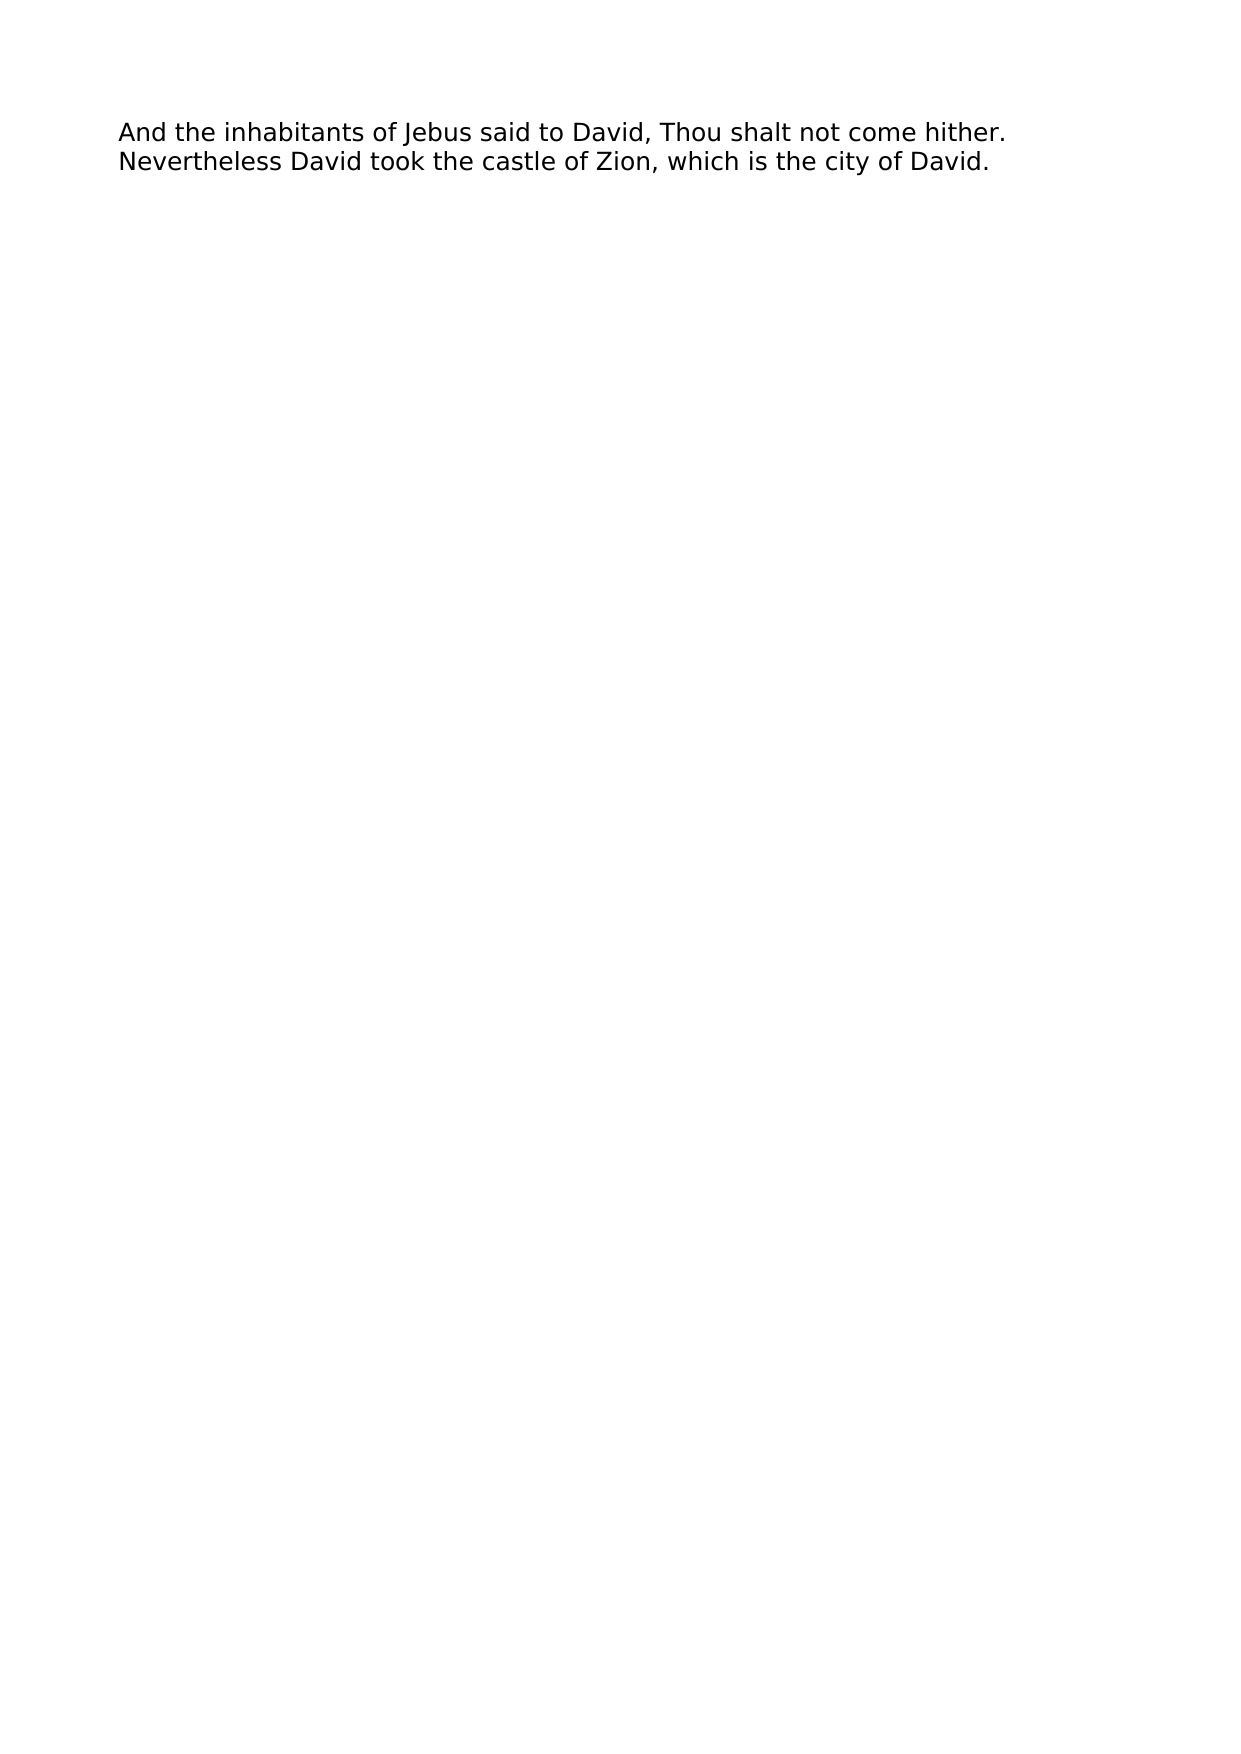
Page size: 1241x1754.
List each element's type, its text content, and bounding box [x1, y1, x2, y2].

text And the inhabitants of Jebus said to David, Thou shalt not come hither. Nevertheless David took the castle of Zion, which is the city of David. [118, 118, 1122, 176]
